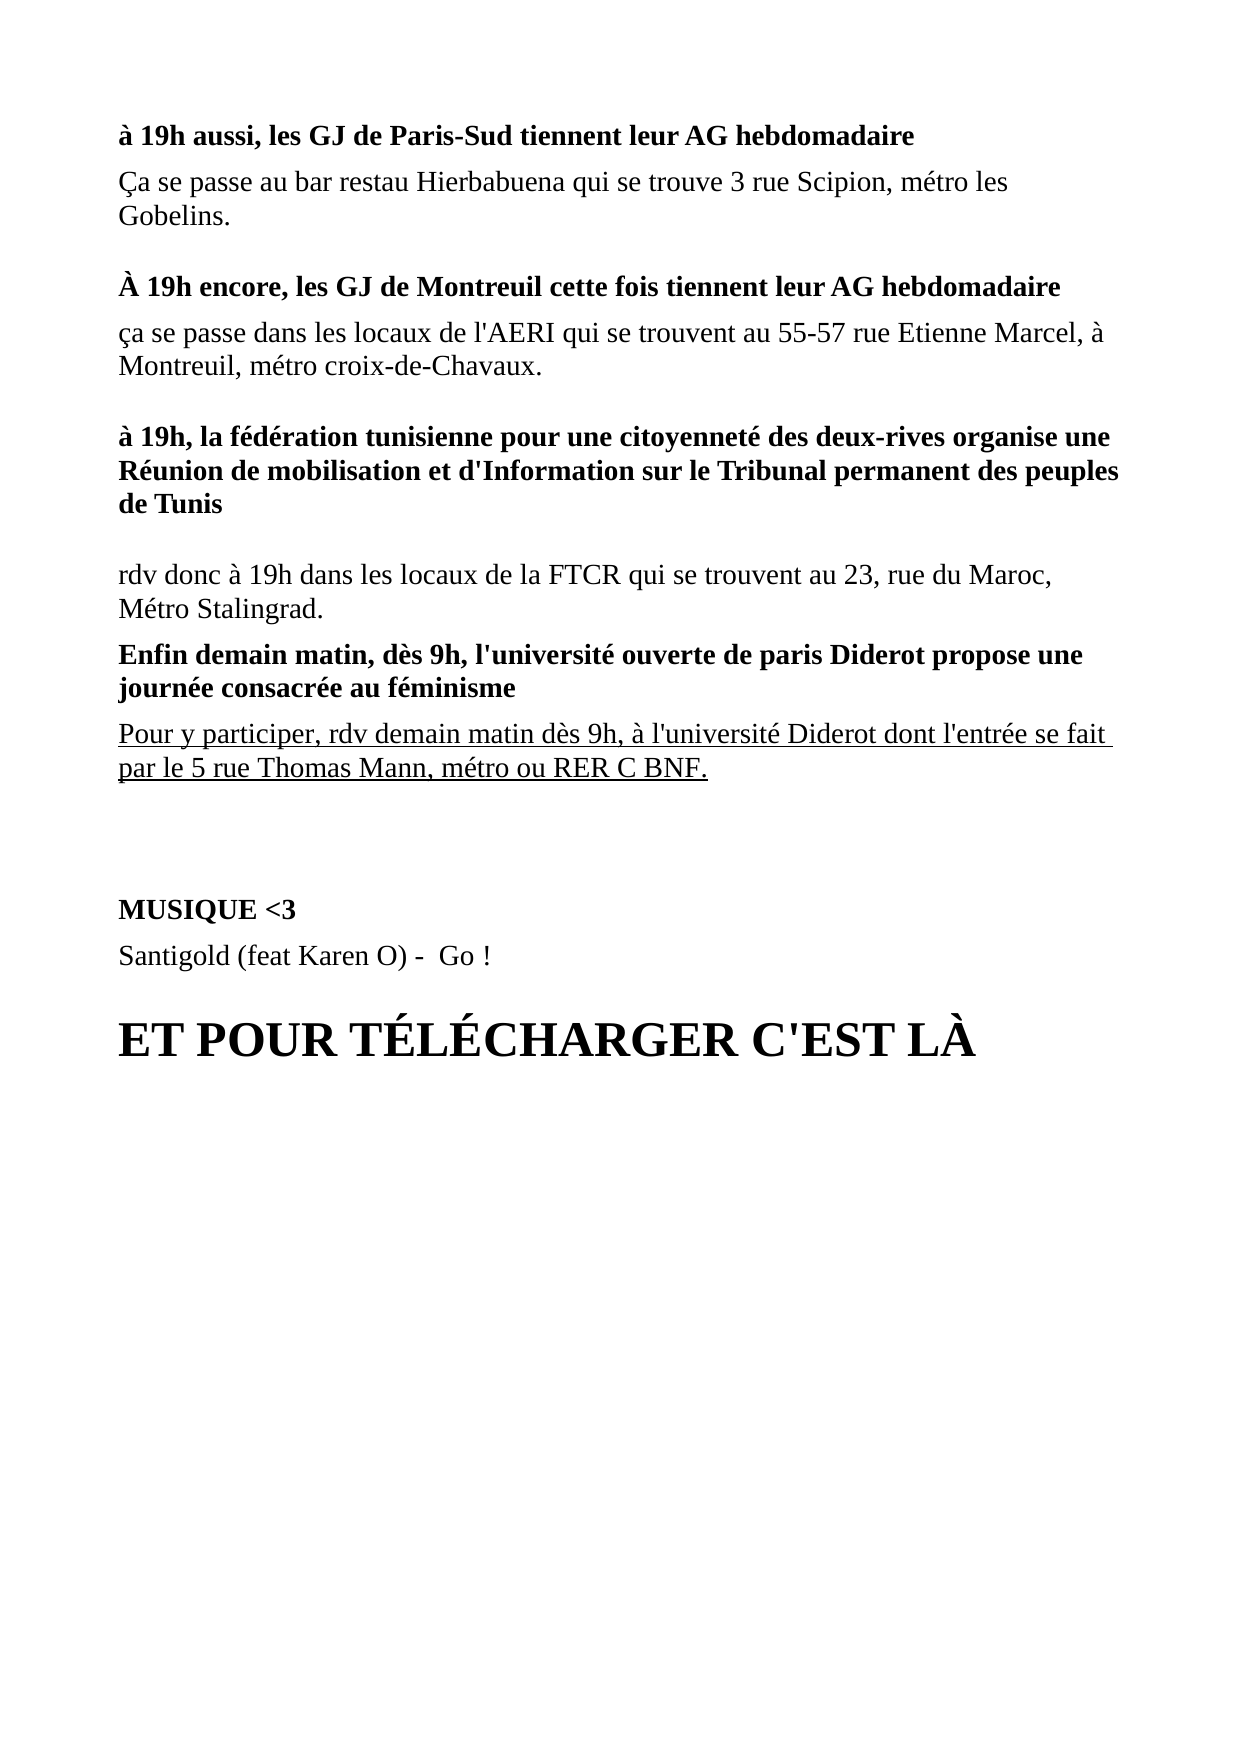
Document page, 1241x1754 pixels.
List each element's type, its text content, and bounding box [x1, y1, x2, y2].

text Santigold (feat Karen O) - Go ! [118, 938, 1122, 972]
subtitle à 19h, la fédération tunisienne pour une citoyenneté des deux-rives organise une Réunion de mobilisation et d'Information sur le Tribunal permanent des peuples de Tunis [118, 419, 1122, 520]
text Ça se passe au bar restau Hierbabuena qui se trouve 3 rue Scipion, métro les Gobelins. [118, 164, 1122, 231]
text Pour y participer, rdv demain matin dès 9h, à l'université Diderot dont l'entrée se fait par le 5 rue Thomas Mann, métro ou RER C BNF. [118, 717, 1122, 784]
subtitle à 19h aussi, les GJ de Paris-Sud tiennent leur AG hebdomadaire [118, 118, 1122, 152]
text ça se passe dans les locaux de l'AERI qui se trouvent au 55-57 rue Etienne Marcel, à Montreuil, métro croix-de-Chavaux. [118, 315, 1122, 382]
subtitle ET POUR TÉLÉCHARGER C'EST LÀ [118, 1009, 1122, 1067]
subtitle À 19h encore, les GJ de Montreuil cette fois tiennent leur AG hebdomadaire [118, 269, 1122, 302]
text Enfin demain matin, dès 9h, l'université ouverte de paris Diderot propose une journée consacrée au féminisme [118, 637, 1122, 704]
subtitle rdv donc à 19h dans les locaux de la FTCR qui se trouvent au 23, rue du Maroc, Métro Stalingrad. [118, 557, 1122, 624]
subtitle MUSIQUE <3 [118, 892, 1122, 926]
